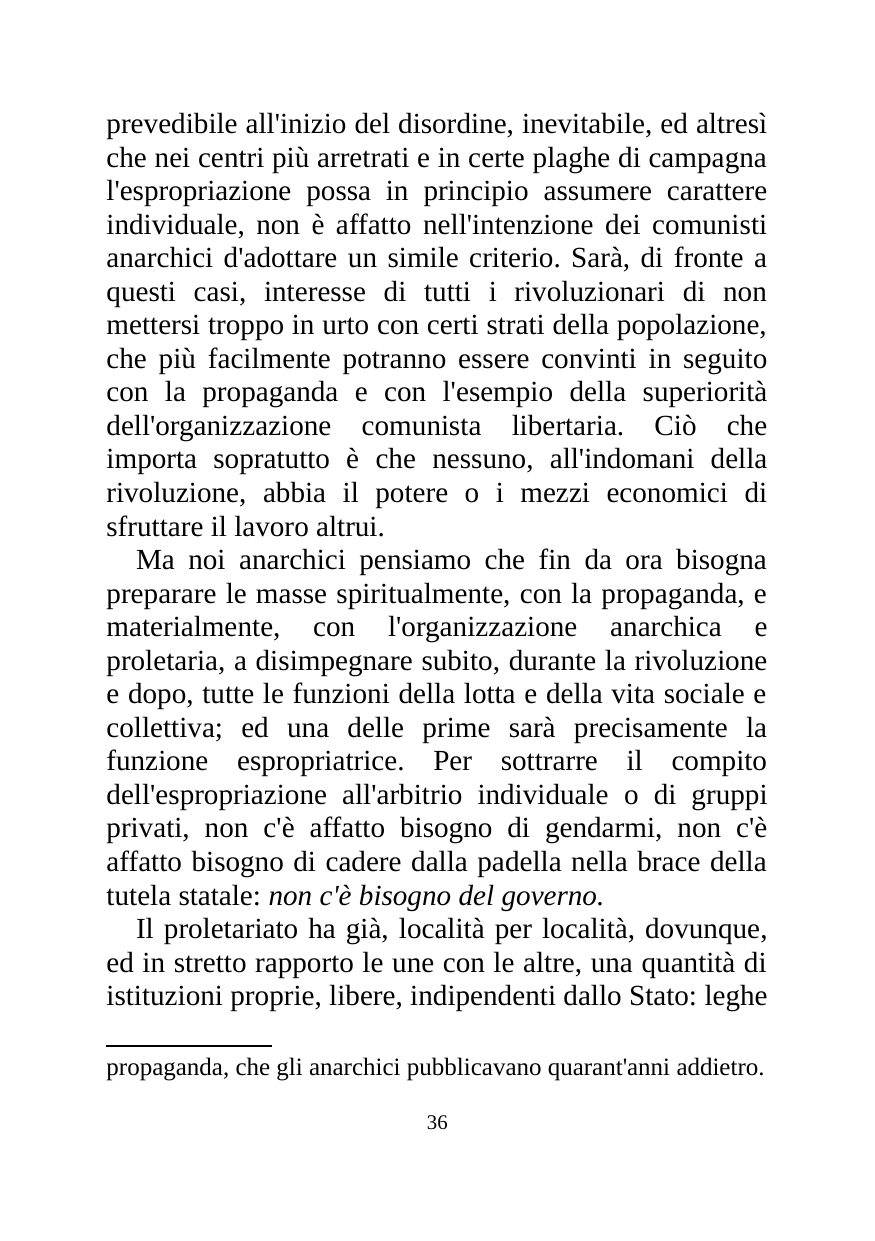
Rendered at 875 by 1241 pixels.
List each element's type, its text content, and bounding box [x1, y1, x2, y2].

text Ma noi anarchici pensiamo che fin da ora bisogna preparare le masse spiritualmente, con la propaganda, e materialmente, con l'organizzazione anarchica e proletaria, a disimpegnare subito, durante la rivoluzione e dopo, tutte le funzioni della lotta e della vita sociale e collettiva; ed una delle prime sarà precisamente la funzione espropriatrice. Per sottrarre il compito dell'espropriazione all'arbitrio individuale o di gruppi privati, non c'è affatto bisogno di gendarmi, non c'è affatto bisogno di cadere dalla padella nella brace della tutela statale: non c'è bisogno del governo. [106, 542, 768, 911]
text Neppure gli anarchici concepiscono l'espropriazione come una specie di «chi piglia, piglia», lasciato all'arbitrio personale e senza alcun ordine. Pur essendo prevedibile all'inizio del disordine, inevitabile, ed altresì che nei centri più arretrati e in certe plaghe di campagna l'espropriazione possa in principio assumere carattere individuale, non è affatto nell'intenzione dei comunisti anarchici d'adottare un simile criterio. Sarà, di fronte a questi casi, interesse di tutti i rivoluzionari di non mettersi troppo in urto con certi strati della popolazione, che più facilmente potranno essere convinti in seguito con la propaganda e con l'esempio della superiorità dell'organizzazione comunista libertaria. Ciò che importa sopratutto è che nessuno, all'indomani della rivoluzione, abbia il potere o i mezzi economici di sfruttare il lavoro altrui. [106, 106, 768, 542]
text propaganda, che gli anarchici pubblicavano quarant'anni addietro. [106, 1052, 768, 1080]
text Il proletariato ha già, località per località, dovunque, ed in stretto rapporto le une con le altre, una quantità di istituzioni proprie, libere, indipendenti dallo Stato: leghe [106, 911, 768, 1012]
